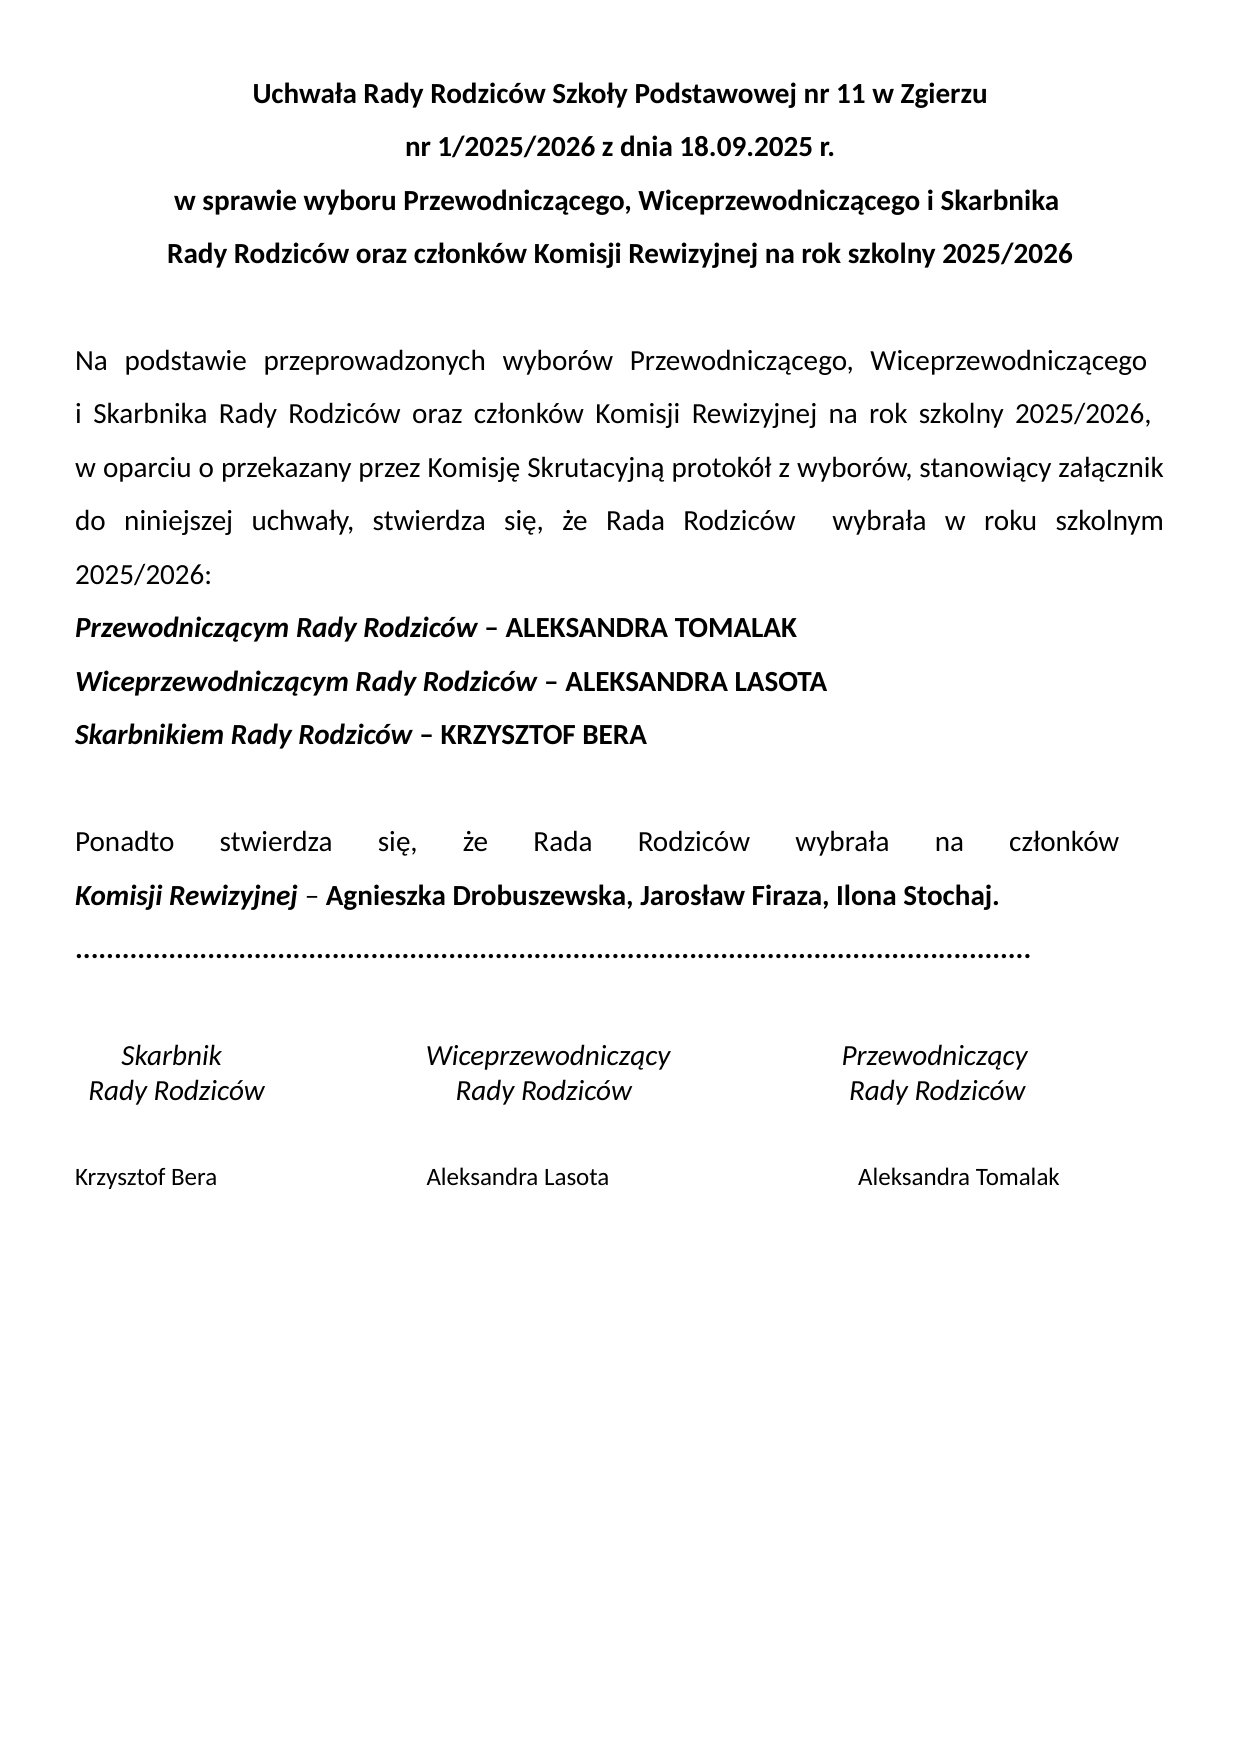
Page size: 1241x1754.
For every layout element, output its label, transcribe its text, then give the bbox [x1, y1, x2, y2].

text w sprawie wyboru Przewodniczącego, Wiceprzewodniczącego i Skarbnika Rady Rodziców oraz członków Komisji Rewizyjnej na rok szkolny 2025/2026 [75, 182, 1165, 271]
text Skarbnik Wiceprzewodniczący Przewodniczący [75, 1037, 1165, 1072]
text Przewodniczącym Rady Rodziców – ALEKSANDRA TOMALAK [75, 609, 1165, 645]
text ........................................................................................................................... [75, 930, 1165, 966]
text Na podstawie przeprowadzonych wyborów Przewodniczącego, Wiceprzewodniczącego i Skarbnika Rady Rodziców oraz członków Komisji Rewizyjnej na rok szkolny 2025/2026, w oparciu o przekazany przez Komisję Skrutacyjną protokół z wyborów, stanowiący załącznik do niniejszej uchwały, stwierdza się, że Rada Rodziców wybrała w roku szkolnym 2025/2026: [75, 342, 1165, 592]
text Skarbnikiem Rady Rodziców – KRZYSZTOF BERA [75, 716, 1165, 752]
text Uchwała Rady Rodziców Szkoły Podstawowej nr 11 w Zgierzu [75, 75, 1165, 111]
text Ponadto stwierdza się, że Rada Rodziców wybrała na członków Komisji Rewizyjnej – Agnieszka Drobuszewska, Jarosław Firaza, Ilona Stochaj. [75, 823, 1165, 912]
text Wiceprzewodniczącym Rady Rodziców – ALEKSANDRA LASOTA [75, 663, 1165, 698]
text Rady Rodziców Rady Rodziców Rady Rodziców [75, 1072, 1165, 1108]
text Krzysztof Bera Aleksandra Lasota Aleksandra Tomalak [75, 1162, 1165, 1192]
text nr 1/2025/2026 z dnia 18.09.2025 r. [75, 128, 1165, 164]
